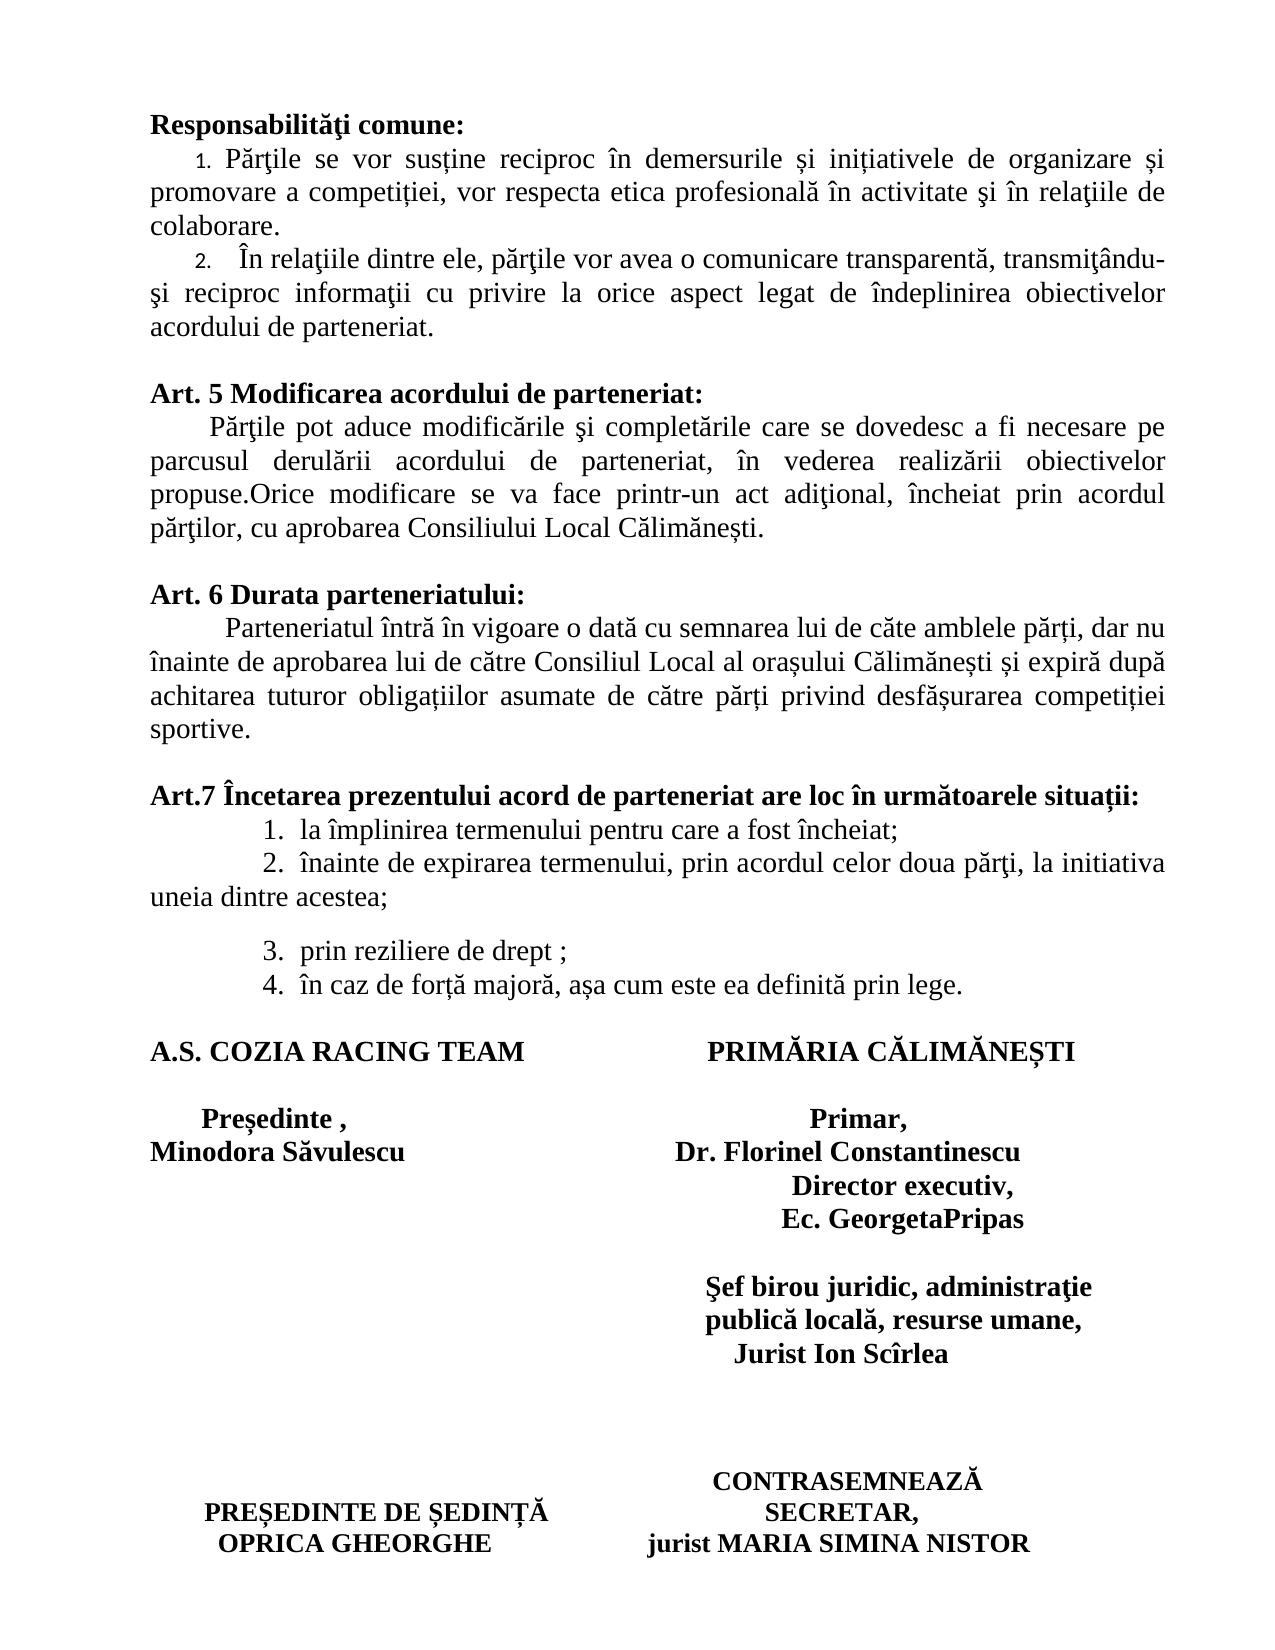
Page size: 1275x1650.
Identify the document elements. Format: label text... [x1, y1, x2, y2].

list la împlinirea termenului pentru care a fost încheiat; [150, 812, 1167, 845]
text Art. 6 Durata parteneriatului: [150, 577, 1167, 611]
text Şef birou juridic, administraţie [106, 1269, 1167, 1302]
text Minodora Săvulescu Dr. Florinel Constantinescu [150, 1134, 1167, 1168]
list în caz de forță majoră, așa cum este ea definită prin lege. [150, 967, 1167, 1000]
text Jurist Ion Scîrlea [150, 1336, 1167, 1369]
text Părţile pot aduce modificările şi completările care se dovedesc a fi necesare pe parcusul derulării acordului de parteneriat, în vederea realizării obiectivelor propuse.Orice modificare se va face printr-un act adiţional, încheiat prin acordul părţilor, cu aprobarea Consiliului Local Călimănești. [150, 409, 1167, 543]
text OPRICA GHEORGHE jurist MARIA SIMINA NISTOR [150, 1527, 1167, 1558]
text Art. 5 Modificarea acordului de parteneriat: [150, 376, 1167, 409]
text publică locală, resurse umane, [106, 1302, 1167, 1336]
text Parteneriatul întră în vigoare o dată cu semnarea lui de căte amblele părți, dar nu înainte de aprobarea lui de către Consiliul Local al orașului Călimănești și expiră după achitarea tuturor obligațiilor asumate de către părți privind desfășurarea competiției sportive. [150, 611, 1167, 745]
text Director executiv, [150, 1168, 1167, 1202]
text CONTRASEMNEAZĂ [150, 1465, 1167, 1496]
list Părţile se vor susține reciproc în demersurile și inițiativele de organizare și promovare a competiției, vor respecta etica profesională în activitate şi în relaţiile de colaborare. [150, 141, 1167, 242]
text Ec. GeorgetaPripas [150, 1202, 1167, 1235]
list prin reziliere de drept ; [150, 933, 1167, 967]
text Președinte , Primar, [150, 1101, 1167, 1134]
list înainte de expirarea termenului, prin acordul celor doua părţi, la initiativa uneia dintre acestea; [150, 845, 1167, 912]
list În relaţiile dintre ele, părţile vor avea o comunicare transparentă, transmiţându-şi reciproc informaţii cu privire la orice aspect legat de îndeplinirea obiectivelor acordului de parteneriat. [150, 242, 1167, 342]
text Responsabilităţi comune: [150, 107, 1167, 141]
text PREȘEDINTE DE ȘEDINȚĂ SECRETAR, [150, 1496, 1167, 1527]
text Art.7 Încetarea prezentului acord de parteneriat are loc în următoarele situații: [150, 778, 1167, 812]
text A.S. COZIA RACING TEAM PRIMĂRIA CĂLIMĂNEȘTI [150, 1034, 1167, 1067]
